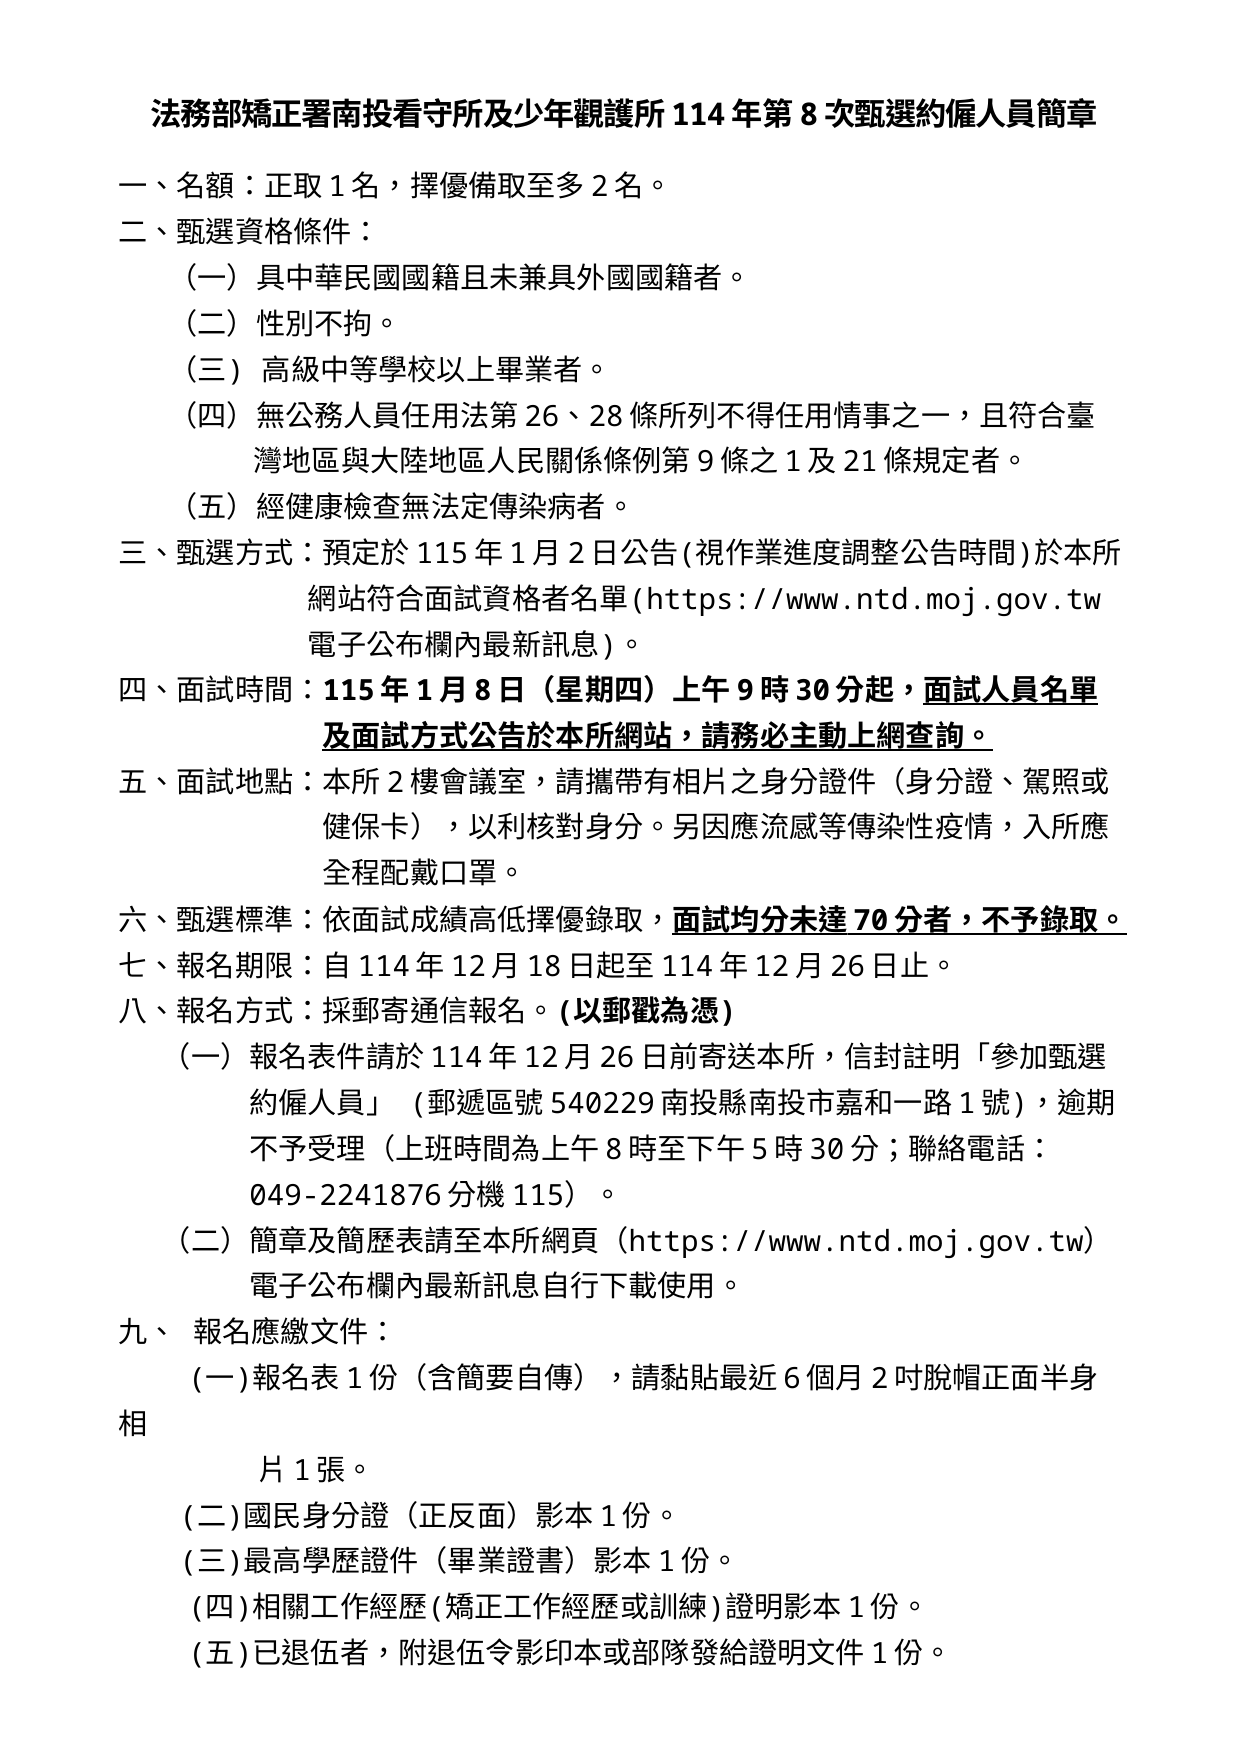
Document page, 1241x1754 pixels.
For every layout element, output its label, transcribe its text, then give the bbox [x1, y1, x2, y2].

text (三)最高學歷證件（畢業證書）影本1份。 [118, 1534, 1122, 1580]
text (四)相關工作經歷(矯正工作經歷或訓練)證明影本1份。 [118, 1580, 1122, 1626]
text （二）簡章及簡歷表請至本所網頁（https://www.ntd.moj.gov.tw）電子公布欄內最新訊息自行下載使用。 [162, 1214, 1122, 1305]
text （三) 高級中等學校以上畢業者。 [168, 343, 1122, 389]
text 四、面試時間：115年1月8日（星期四）上午9時30分起，面試人員名單及面試方式公告於本所網站，請務必主動上網查詢。 [118, 664, 1122, 755]
text 七、報名期限：自114年12月18日起至114年12月26日止。 [118, 939, 1122, 984]
text （四）無公務人員任用法第26、28條所列不得任用情事之一，且符合臺灣地區與大陸地區人民關係條例第9條之1及21條規定者。 [168, 389, 1122, 480]
text 法務部矯正署南投看守所及少年觀護所114年第8次甄選約僱人員簡章 [93, 89, 1155, 134]
text (五)已退伍者，附退伍令影印本或部隊發給證明文件1份。 [118, 1626, 1122, 1672]
text （五）經健康檢查無法定傳染病者。 [168, 480, 1122, 526]
text 五、面試地點：本所2樓會議室，請攜帶有相片之身分證件（身分證、駕照或健保卡），以利核對身分。另因應流感等傳染性疫情，入所應全程配戴口罩。 [118, 755, 1122, 893]
list 報名應繳文件： [118, 1305, 1122, 1351]
text 片1張。 [118, 1443, 1122, 1489]
text 三、甄選方式：預定於115年1月2日公告(視作業進度調整公告時間)於本所網站符合面試資格者名單(https://www.ntd.moj.gov.tw電子公布欄內最新訊息)。 [118, 526, 1122, 664]
text （二）性別不拘。 [168, 297, 1122, 343]
text 一、名額：正取1名，擇優備取至多2名。 [118, 159, 1122, 205]
text （一）報名表件請於114年12月26日前寄送本所，信封註明「參加甄選約僱人員」 (郵遞區號540229南投縣南投市嘉和一路1號)，逾期不予受理（上班時間為上午8時至下午5時30分；聯絡電話：049-2241876分機115）。 [162, 1030, 1122, 1214]
text 八、報名方式：採郵寄通信報名。(以郵戳為憑) [118, 984, 1122, 1030]
text 二、甄選資格條件： [118, 205, 1122, 251]
text （一）具中華民國國籍且未兼具外國國籍者。 [168, 251, 1122, 297]
text (二)國民身分證（正反面）影本1份。 [118, 1489, 1122, 1534]
text (一)報名表1份（含簡要自傳），請黏貼最近6個月2吋脫帽正面半身相 [118, 1351, 1122, 1443]
text 六、甄選標準：依面試成績高低擇優錄取，面試均分未達70分者，不予錄取。 [118, 893, 1122, 939]
